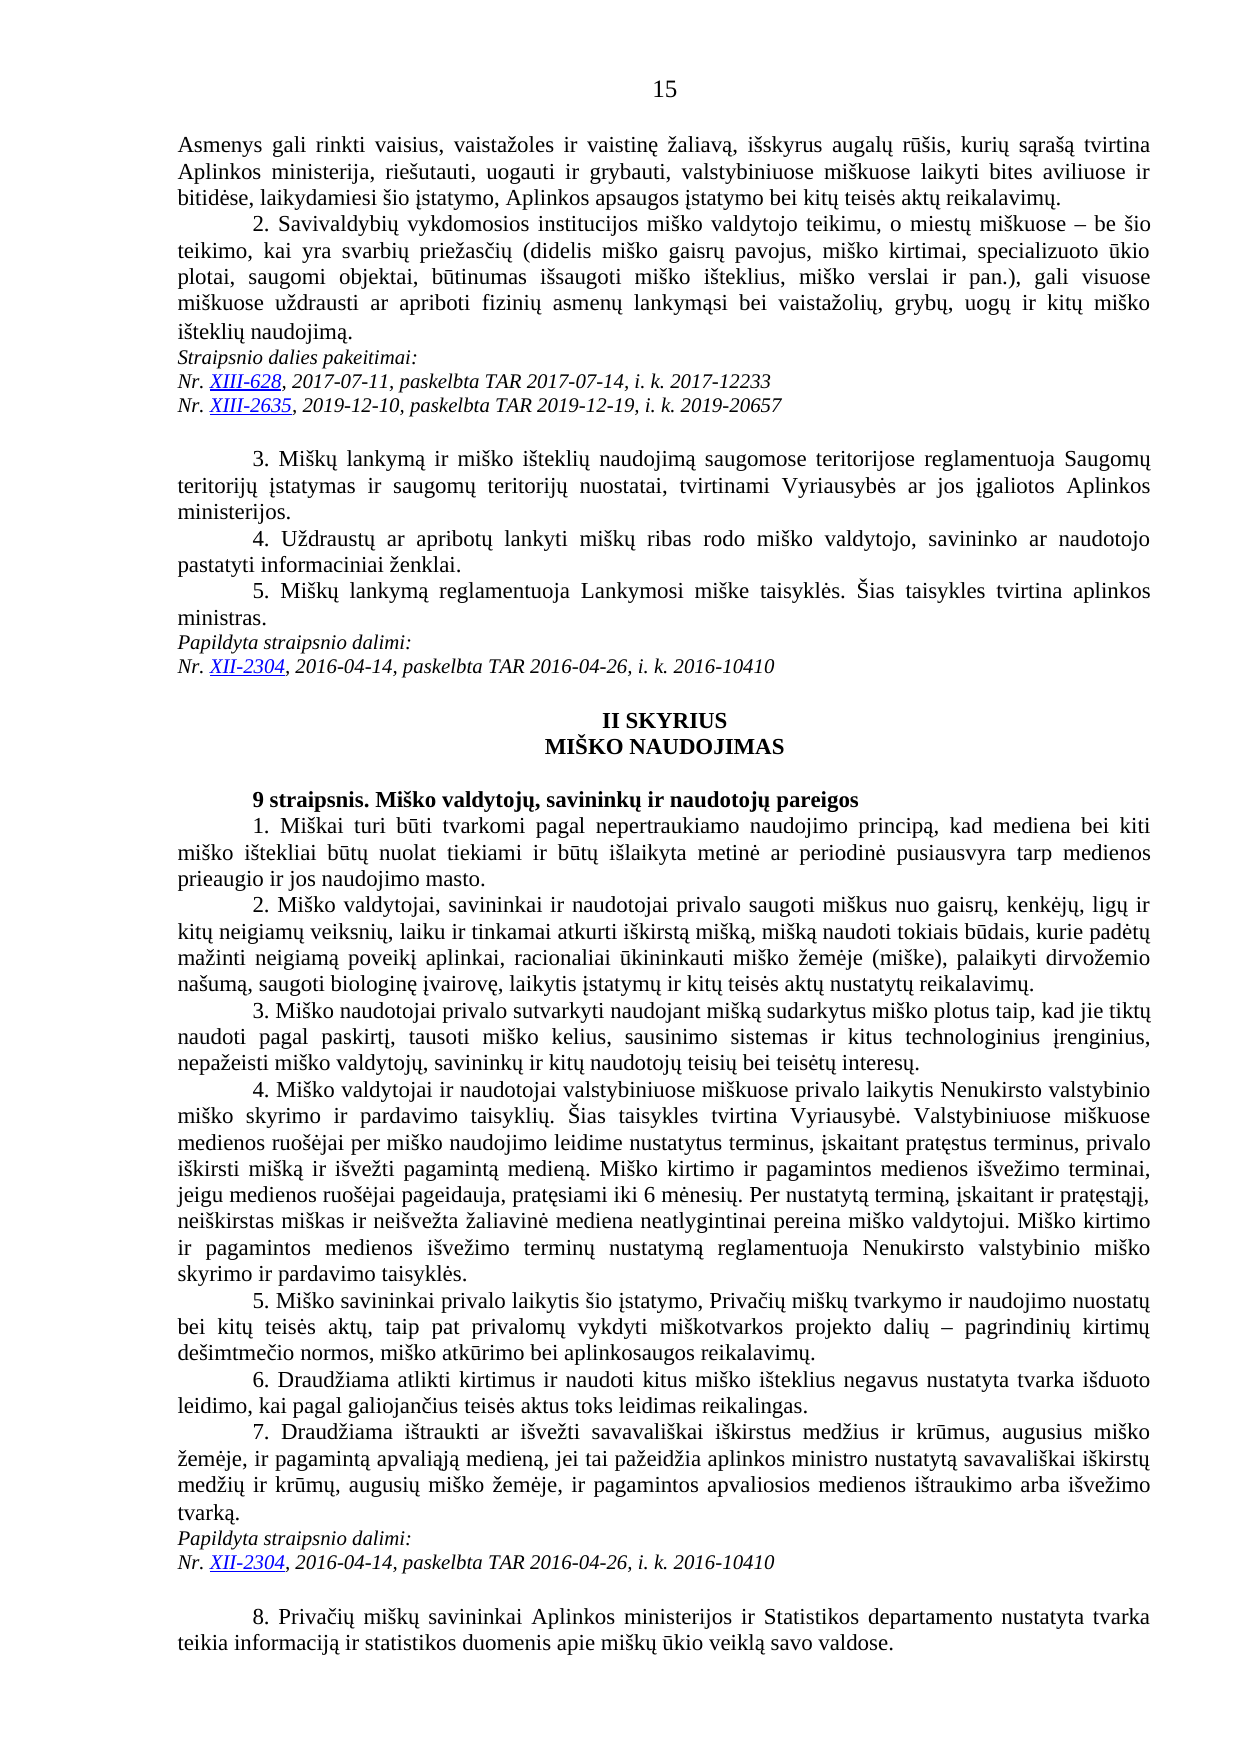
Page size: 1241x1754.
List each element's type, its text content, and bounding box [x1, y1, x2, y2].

text 2. Savivaldybių vykdomosios institucijos miško valdytojo teikimu, o miestų miškuose – be šio teikimo, kai yra svarbių priežasčių (didelis miško gaisrų pavojus, miško kirtimai, specializuoto ūkio plotai, saugomi objektai, būtinumas išsaugoti miško išteklius, miško verslai ir pan.), gali visuose miškuose uždrausti ar apriboti fizinių asmenų lankymąsi bei vaistažolių, grybų, uogų ir kitų miško išteklių naudojimą. [177, 210, 1152, 344]
text II SKYRIUS [177, 707, 1152, 733]
text 4. Uždraustų ar apribotų lankyti miškų ribas rodo miško valdytojo, savininko ar naudotojo pastatyti informaciniai ženklai. [177, 524, 1152, 577]
text Nr. XIII-2635, 2019-12-10, paskelbta TAR 2019-12-19, i. k. 2019-20657 [177, 393, 1152, 417]
text Straipsnio dalies pakeitimai: [177, 344, 1152, 369]
text 8. Privačių miškų savininkai Aplinkos ministerijos ir Statistikos departamento nustatyta tvarka teikia informaciją ir statistikos duomenis apie miškų ūkio veiklą savo valdose. [177, 1603, 1152, 1656]
text Asmenys gali rinkti vaisius, vaistažoles ir vaistinę žaliavą, išskyrus augalų rūšis, kurių sąrašą tvirtina Aplinkos ministerija, riešutauti, uogauti ir grybauti, valstybiniuose miškuose laikyti bites aviliuose ir bitidėse, laikydamiesi šio įstatymo, Aplinkos apsaugos įstatymo bei kitų teisės aktų reikalavimų. [177, 131, 1152, 210]
text Nr. XII-2304, 2016-04-14, paskelbta TAR 2016-04-26, i. k. 2016-10410 [177, 654, 1152, 678]
text 7. Draudžiama ištraukti ar išvežti savavališkai iškirstus medžius ir krūmus, augusius miško žemėje, ir pagamintą apvaliąją medieną, jei tai pažeidžia aplinkos ministro nustatytą savavališkai iškirstų medžių ir krūmų, augusių miško žemėje, ir pagamintos apvaliosios medienos ištraukimo arba išvežimo tvarką. [177, 1418, 1152, 1526]
text 3. Miško naudotojai privalo sutvarkyti naudojant mišką sudarkytus miško plotus taip, kad jie tiktų naudoti pagal paskirtį, tausoti miško kelius, sausinimo sistemas ir kitus technologinius įrenginius, nepažeisti miško valdytojų, savininkų ir kitų naudotojų teisių bei teisėtų interesų. [177, 997, 1152, 1076]
text Nr. XIII-628, 2017-07-11, paskelbta TAR 2017-07-14, i. k. 2017-12233 [177, 369, 1152, 393]
text Papildyta straipsnio dalimi: [177, 630, 1152, 654]
text 3. Miškų lankymą ir miško išteklių naudojimą saugomose teritorijose reglamentuoja Saugomų teritorijų įstatymas ir saugomų teritorijų nuostatai, tvirtinami Vyriausybės ar jos įgaliotos Aplinkos ministerijos. [177, 446, 1152, 524]
text Papildyta straipsnio dalimi: [177, 1526, 1152, 1550]
text 6. Draudžiama atlikti kirtimus ir naudoti kitus miško išteklius negavus nustatyta tvarka išduoto leidimo, kai pagal galiojančius teisės aktus toks leidimas reikalingas. [177, 1366, 1152, 1418]
text 4. Miško valdytojai ir naudotojai valstybiniuose miškuose privalo laikytis Nenukirsto valstybinio miško skyrimo ir pardavimo taisyklių. Šias taisykles tvirtina Vyriausybė. Valstybiniuose miškuose medienos ruošėjai per miško naudojimo leidime nustatytus terminus, įskaitant pratęstus terminus, privalo iškirsti mišką ir išvežti pagamintą medieną. Miško kirtimo ir pagamintos medienos išvežimo terminai, jeigu medienos ruošėjai pageidauja, pratęsiami iki 6 mėnesių. Per nustatytą terminą, įskaitant ir pratęstąjį, neiškirstas miškas ir neišvežta žaliavinė mediena neatlygintinai pereina miško valdytojui. Miško kirtimo ir pagamintos medienos išvežimo terminų nustatymą reglamentuoja Nenukirsto valstybinio miško skyrimo ir pardavimo taisyklės. [177, 1076, 1152, 1287]
text Nr. XII-2304, 2016-04-14, paskelbta TAR 2016-04-26, i. k. 2016-10410 [177, 1550, 1152, 1574]
text 2. Miško valdytojai, savininkai ir naudotojai privalo saugoti miškus nuo gaisrų, kenkėjų, ligų ir kitų neigiamų veiksnių, laiku ir tinkamai atkurti iškirstą mišką, mišką naudoti tokiais būdais, kurie padėtų mažinti neigiamą poveikį aplinkai, racionaliai ūkininkauti miško žemėje (miške), palaikyti dirvožemio našumą, saugoti biologinę įvairovę, laikytis įstatymų ir kitų teisės aktų nustatytų reikalavimų. [177, 891, 1152, 997]
text 9 straipsnis. Miško valdytojų, savininkų ir naudotojų pareigos [177, 786, 1152, 812]
text 1. Miškai turi būti tvarkomi pagal nepertraukiamo naudojimo principą, kad mediena bei kiti miško ištekliai būtų nuolat tiekiami ir būtų išlaikyta metinė ar periodinė pusiausvyra tarp medienos prieaugio ir jos naudojimo masto. [177, 812, 1152, 891]
text 5. Miškų lankymą reglamentuoja Lankymosi miške taisyklės. Šias taisykles tvirtina aplinkos ministras. [177, 577, 1152, 630]
text 5. Miško savininkai privalo laikytis šio įstatymo, Privačių miškų tvarkymo ir naudojimo nuostatų bei kitų teisės aktų, taip pat privalomų vykdyti miškotvarkos projekto dalių – pagrindinių kirtimų dešimtmečio normos, miško atkūrimo bei aplinkosaugos reikalavimų. [177, 1287, 1152, 1366]
text MIŠKO NAUDOJIMAS [177, 733, 1152, 759]
